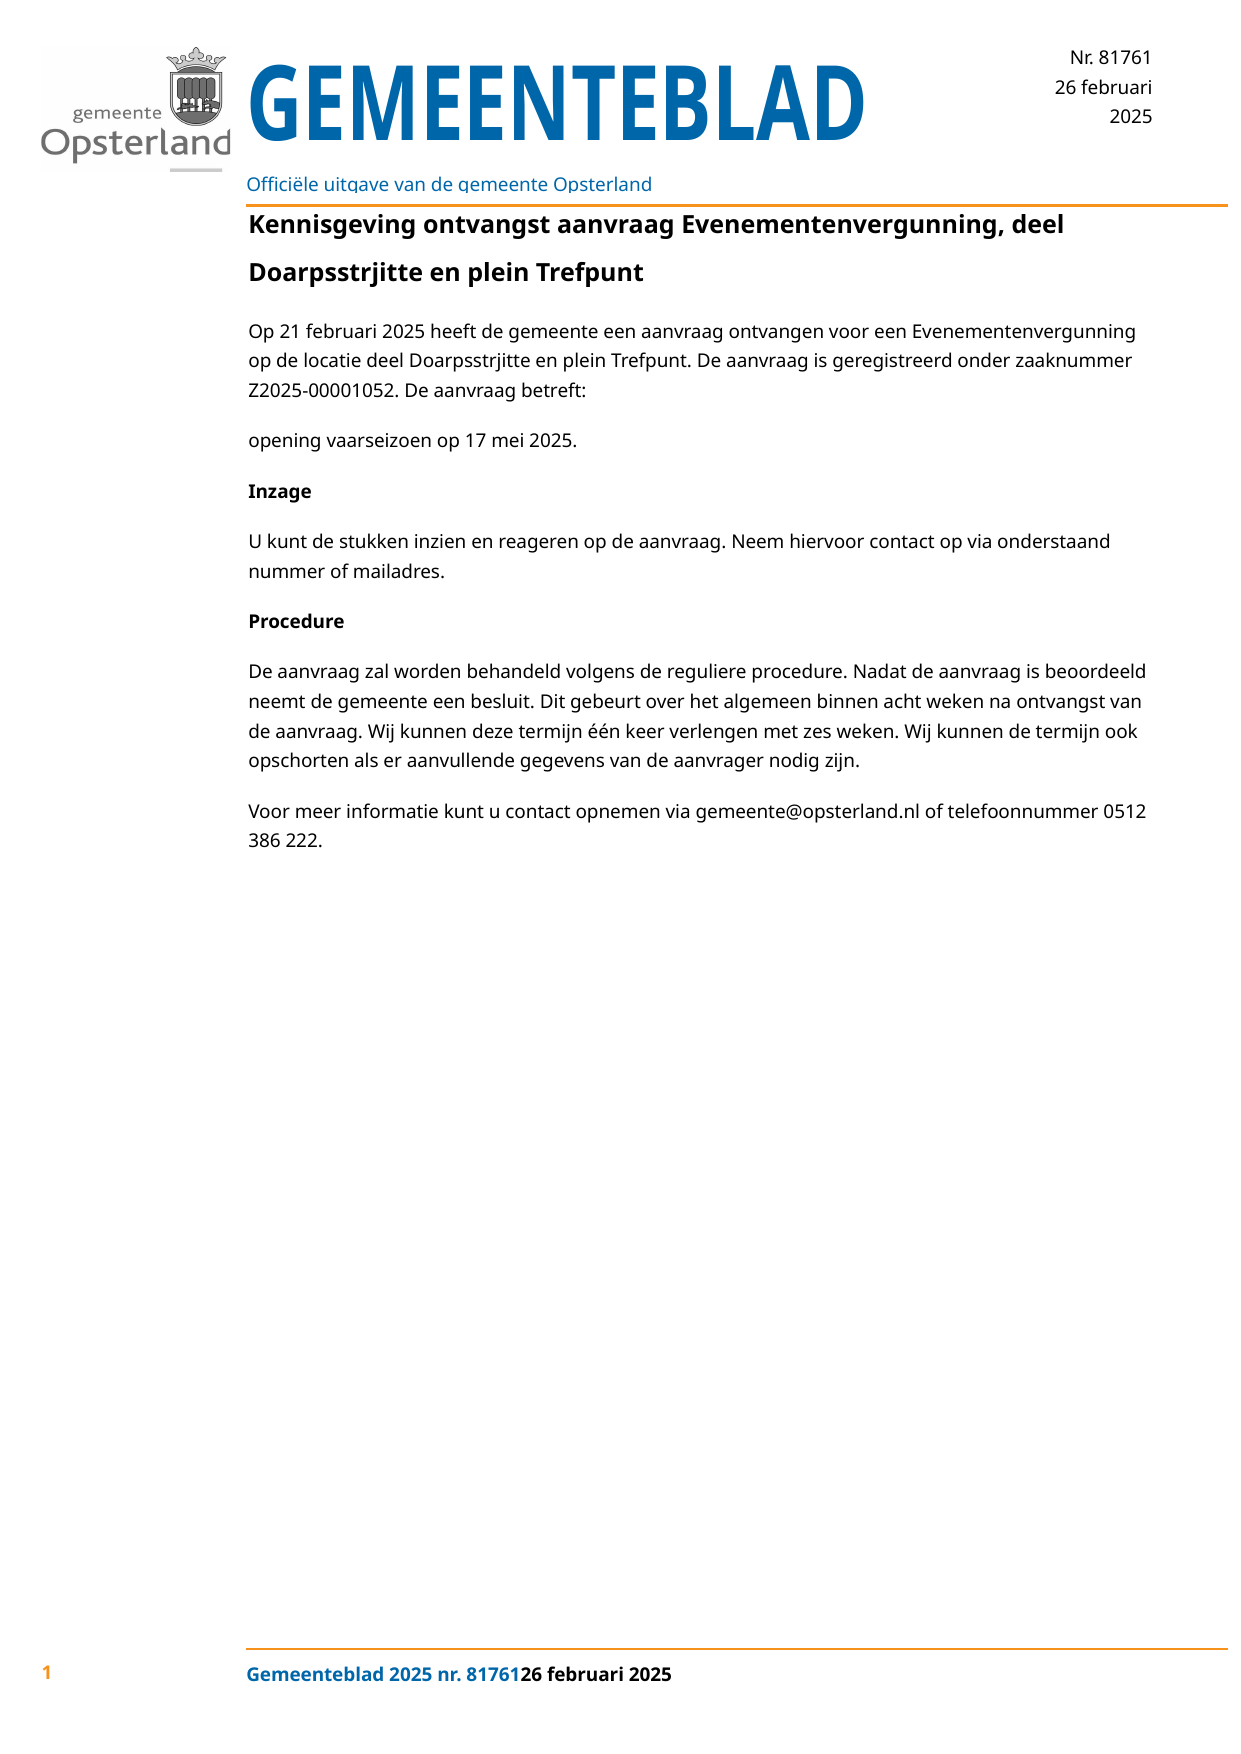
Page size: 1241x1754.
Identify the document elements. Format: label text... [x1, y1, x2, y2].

text De aanvraag zal worden behandeld volgens de reguliere procedure. Nadat de aanvraag is beoordeeld neemt de gemeente een besluit. Dit gebeurt over het algemeen binnen acht weken na ontvangst van de aanvraag. Wij kunnen deze termijn één keer verlengen met zes weken. Wij kunnen de termijn ook opschorten als er aanvullende gegevens van de aanvrager nodig zijn. [248, 659, 1152, 773]
text Voor meer informatie kunt u contact opnemen via gemeente@opsterland.nl of telefoonnummer 0512 386 222. [248, 798, 1152, 853]
text opening vaarseizoen op 17 mei 2025. [248, 427, 1152, 453]
text Kennisgeving ontvangst aanvraag Evenementenvergunning, deel Doarpsstrjitte en plein Trefpunt [248, 207, 1152, 288]
picture [41, 47, 231, 172]
text U kunt de stukken inzien en reageren op de aanvraag. Neem hiervoor contact op via onderstaand nummer of mailadres. [248, 528, 1152, 584]
text Inzage [248, 478, 1152, 504]
text Op 21 februari 2025 heeft de gemeente een aanvraag ontvangen voor een Evenementenvergunning op de locatie deel Doarpsstrjitte en plein Trefpunt. De aanvraag is geregistreerd onder zaaknummer Z2025-00001052. De aanvraag betreft: [248, 318, 1152, 403]
text Procedure [248, 608, 1152, 634]
